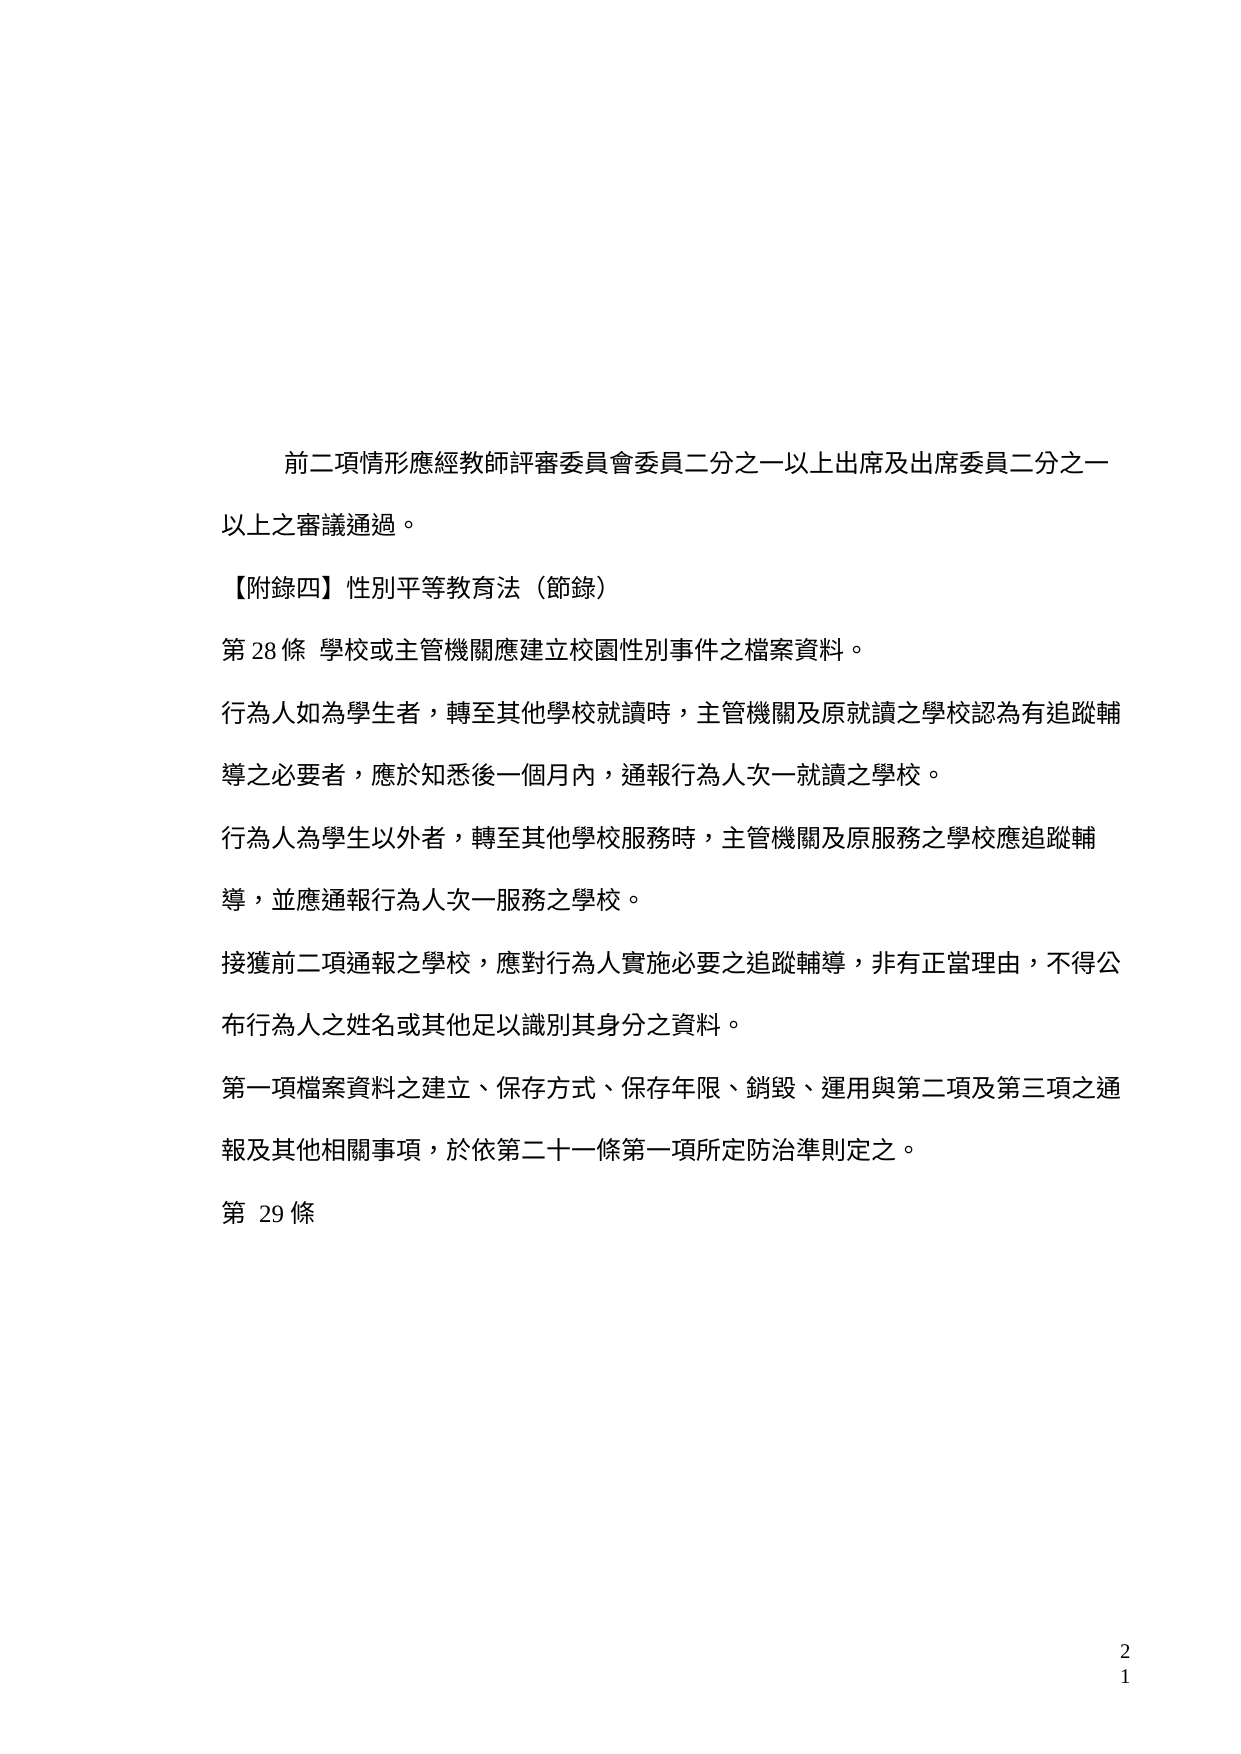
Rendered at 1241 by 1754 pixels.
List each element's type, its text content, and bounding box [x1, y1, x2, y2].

text 接獲前二項通報之學校，應對行為人實施必要之追蹤輔導，非有正當理由，不得公 [221, 920, 1122, 982]
text 第 29 條 [221, 1170, 1122, 1232]
text 【附錄四】性別平等教育法（節錄） [221, 545, 1122, 607]
text 布行為人之姓名或其他足以識別其身分之資料。 [221, 982, 1122, 1045]
text 導之必要者，應於知悉後一個月內，通報行為人次一就讀之學校。 [221, 732, 1122, 795]
text 導，並應通報行為人次一服務之學校。 [221, 857, 1122, 920]
text 行為人如為學生者，轉至其他學校就讀時，主管機關及原就讀之學校認為有追蹤輔 [221, 670, 1122, 732]
text 行為人為學生以外者，轉至其他學校服務時，主管機關及原服務之學校應追蹤輔 [221, 795, 1122, 857]
text 第28條 學校或主管機關應建立校園性別事件之檔案資料。 [221, 607, 1122, 670]
text 前二項情形應經教師評審委員會委員二分之一以上出席及出席委員二分之一以上之審議通過。 [221, 420, 1122, 545]
text 報及其他相關事項，於依第二十一條第一項所定防治準則定之。 [221, 1107, 1122, 1170]
text 第一項檔案資料之建立、保存方式、保存年限、銷毀、運用與第二項及第三項之通 [221, 1045, 1122, 1107]
